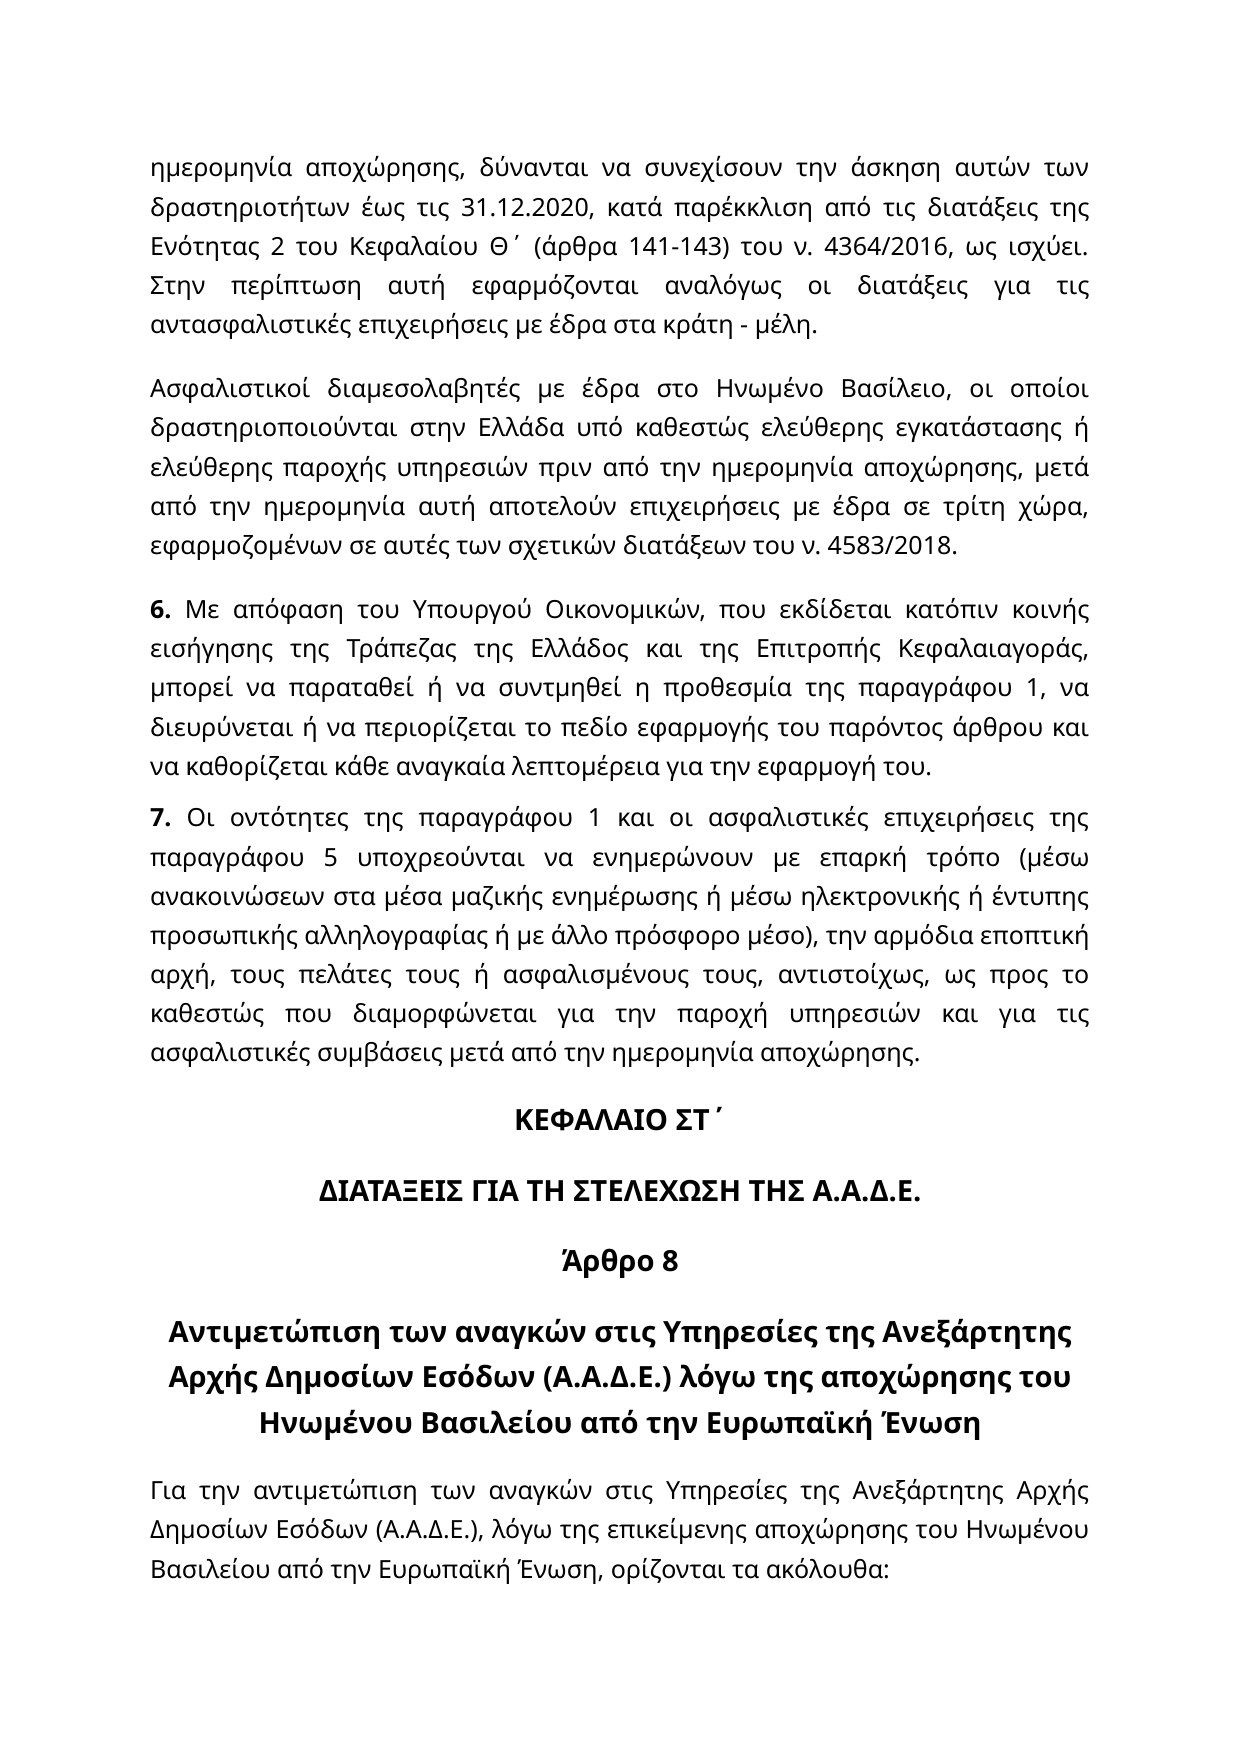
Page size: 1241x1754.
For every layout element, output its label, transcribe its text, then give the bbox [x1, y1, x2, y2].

text 7. Οι οντότητες της παραγράφου 1 και οι ασφαλιστικές επιχειρήσεις της παραγράφου 5 υποχρεούνται να ενημερώνουν με επαρκή τρόπο (μέσω ανακοινώσεων στα μέσα μαζικής ενημέρωσης ή μέσω ηλεκτρονικής ή έντυπης προσωπικής αλληλογραφίας ή με άλλο πρόσφορο μέσο), την αρμόδια εποπτική αρχή, τους πελάτες τους ή ασφαλισμένους τους, αντιστοίχως, ως προς το καθεστώς που διαμορφώνεται για την παροχή υπηρεσιών και για τις ασφαλιστικές συμβάσεις μετά από την ημερομηνία αποχώρησης. [150, 800, 1090, 1069]
text Για την αντιμετώπιση των αναγκών στις Υπηρεσίες της Ανεξάρτητης Αρχής Δημοσίων Εσόδων (Α.Α.Δ.Ε.), λόγω της επικείμενης αποχώρησης του Ηνωμένου Βασιλείου από την Ευρωπαϊκή Ένωση, ορίζονται τα ακόλουθα: [150, 1473, 1090, 1585]
subtitle ΚΕΦΑΛΑΙΟ ΣΤ΄ [150, 1099, 1090, 1139]
text Ασφαλιστικοί διαμεσολαβητές με έδρα στο Ηνωμένο Βασίλειο, οι οποίοι δραστηριοποιούνται στην Ελλάδα υπό καθεστώς ελεύθερης εγκατάστασης ή ελεύθερης παροχής υπηρεσιών πριν από την ημερομηνία αποχώρησης, μετά από την ημερομηνία αυτή αποτελούν επιχειρήσεις με έδρα σε τρίτη χώρα, εφαρμοζομένων σε αυτές των σχετικών διατάξεων του ν. 4583/2018. [150, 371, 1090, 562]
subtitle ΔΙΑΤΑΞΕΙΣ ΓΙΑ ΤΗ ΣΤΕΛΕΧΩΣΗ ΤΗΣ Α.Α.Δ.Ε. [150, 1170, 1090, 1209]
subtitle Αντιμετώπιση των αναγκών στις Υπηρεσίες της Ανεξάρτητης Αρχής Δημοσίων Εσόδων (Α.Α.Δ.Ε.) λόγω της αποχώρησης του Ηνωμένου Βασιλείου από την Ευρωπαϊκή Ένωση [150, 1311, 1090, 1442]
subtitle Άρθρο 8 [150, 1240, 1090, 1280]
text 6. Με απόφαση του Υπουργού Οικονομικών, που εκδίδεται κατόπιν κοινής εισήγησης της Τράπεζας της Ελλάδος και της Επιτροπής Κεφαλαιαγοράς, μπορεί να παραταθεί ή να συντμηθεί η προθεσμία της παραγράφου 1, να διευρύνεται ή να περιορίζεται το πεδίο εφαρμογής του παρόντος άρθρου και να καθορίζεται κάθε αναγκαία λεπτομέρεια για την εφαρμογή του. [150, 592, 1090, 782]
text ημερομηνία αποχώρησης, δύνανται να συνεχίσουν την άσκηση αυτών των δραστηριοτήτων έως τις 31.12.2020, κατά παρέκκλιση από τις διατάξεις της Ενότητας 2 του Κεφαλαίου Θ΄ (άρθρα 141-143) του ν. 4364/2016, ως ισχύει. Στην περίπτωση αυτή εφαρμόζονται αναλόγως οι διατάξεις για τις αντασφαλιστικές επιχειρήσεις με έδρα στα κράτη - μέλη. [150, 150, 1090, 341]
